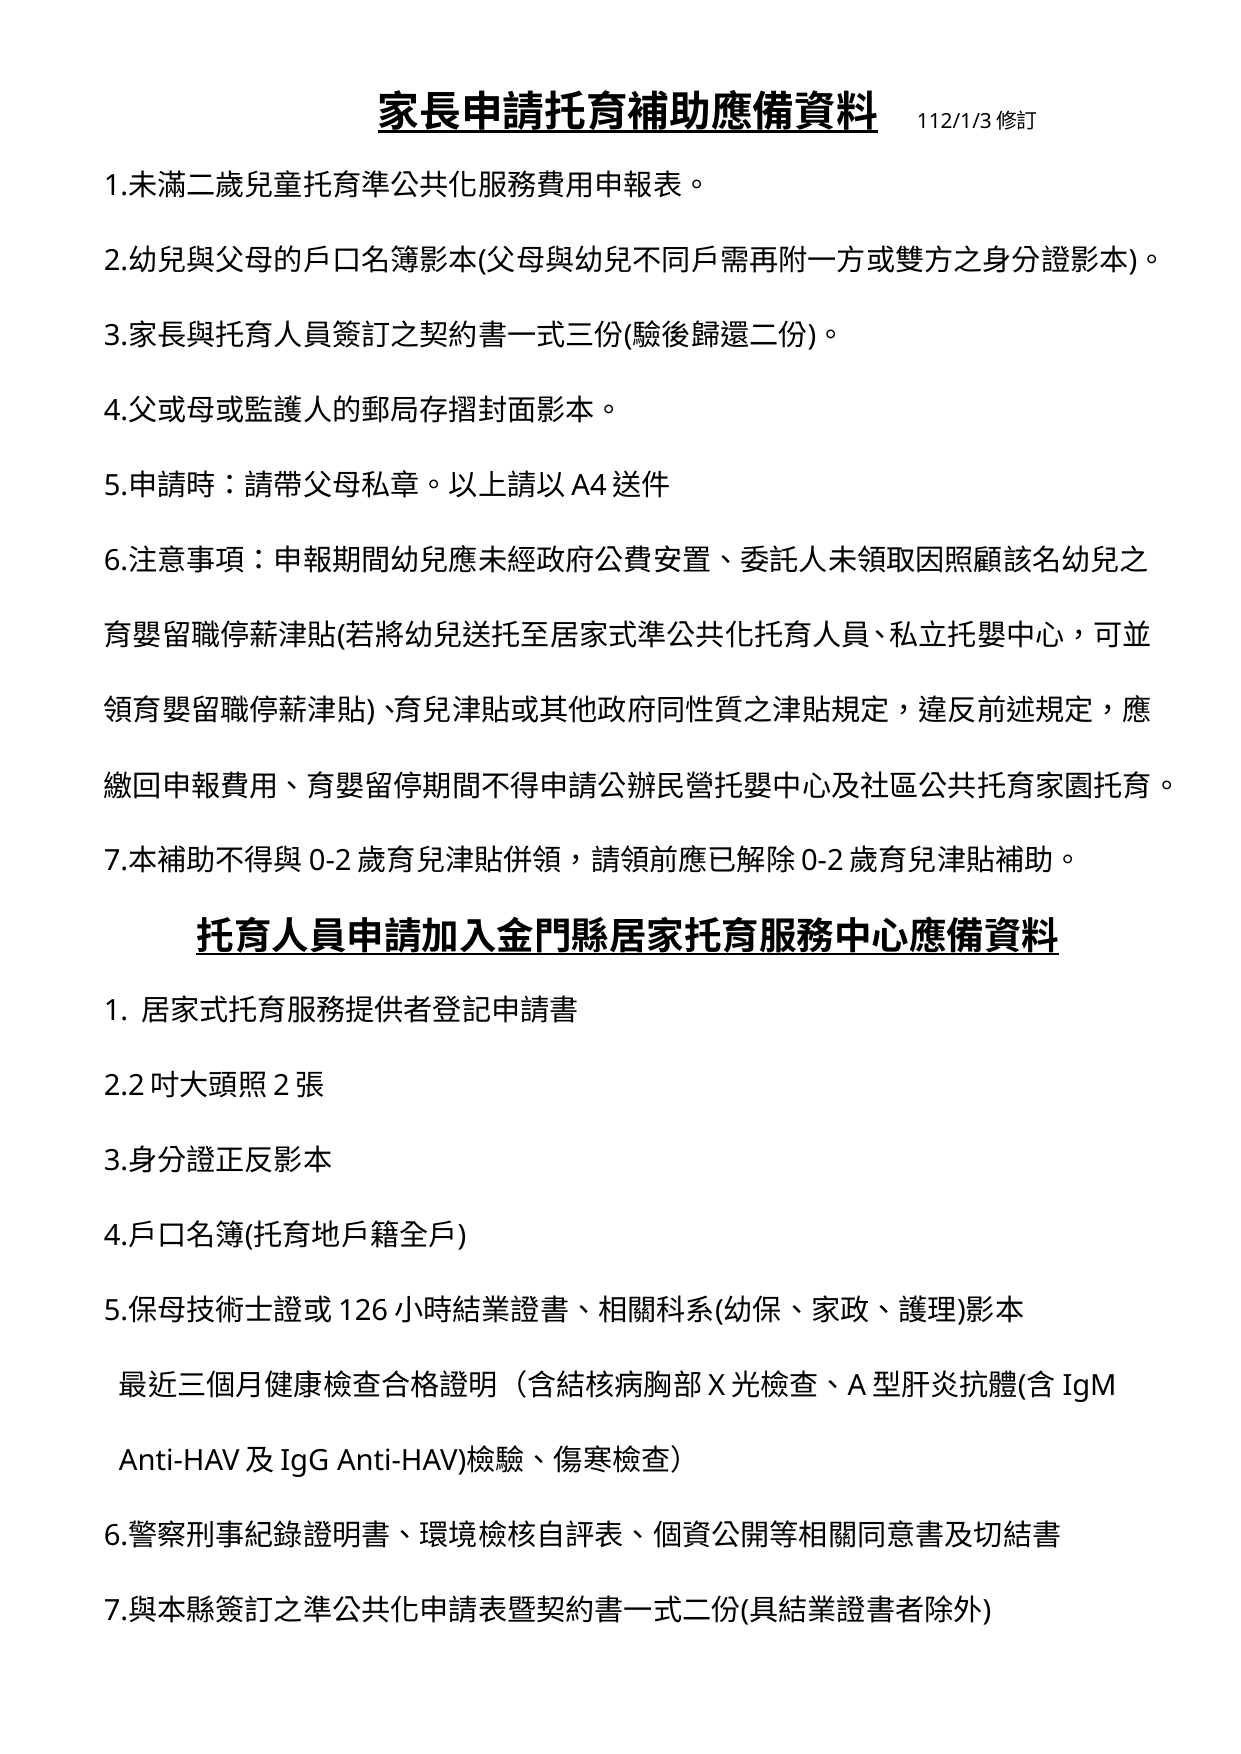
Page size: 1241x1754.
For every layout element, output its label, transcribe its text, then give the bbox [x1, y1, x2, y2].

text 5.申請時：請帶父母私章。以上請以A4送件 [103, 446, 1152, 521]
text 2.幼兒與父母的戶口名簿影本(父母與幼兒不同戶需再附一方或雙方之身分證影本)。 [103, 221, 1152, 296]
text 7.本補助不得與0-2歲育兒津貼併領，請領前應已解除0-2歲育兒津貼補助。 [103, 821, 1152, 896]
text 112/1/3修訂 [906, 78, 1072, 141]
text 2.2吋大頭照2張 [103, 1046, 1152, 1121]
text Anti-HAV及IgG Anti-HAV)檢驗、傷寒檢查） [103, 1421, 1152, 1496]
text 托育人員申請加入金門縣居家托育服務中心應備資料 [103, 896, 1152, 971]
text 3.家長與托育人員簽訂之契約書一式三份(驗後歸還二份)。 [103, 296, 1152, 371]
text 6.警察刑事紀錄證明書、環境檢核自評表、個資公開等相關同意書及切結書 [103, 1496, 1152, 1571]
list 居家式托育服務提供者登記申請書 [103, 971, 1152, 1046]
text 1.未滿二歲兒童托育準公共化服務費用申報表。 [103, 146, 1152, 221]
text 6.注意事項：申報期間幼兒應未經政府公費安置、委託人未領取因照顧該名幼兒之育嬰留職停薪津貼(若將幼兒送托至居家式準公共化托育人員、私立托嬰中心，可並領育嬰留職停薪津貼)、育兒津貼或其他政府同性質之津貼規定，違反前述規定，應繳回申報費用、育嬰留停期間不得申請公辦民營托嬰中心及社區公共托育家園托育。 [103, 521, 1152, 821]
text 家長申請托育補助應備資料 [103, 71, 1152, 146]
text 5.保母技術士證或126小時結業證書、相關科系(幼保、家政、護理)影本 [103, 1271, 1152, 1346]
text 7.與本縣簽訂之準公共化申請表暨契約書一式二份(具結業證書者除外) [103, 1571, 1152, 1646]
text 3.身分證正反影本 [103, 1121, 1152, 1196]
text 4.父或母或監護人的郵局存摺封面影本。 [103, 371, 1152, 446]
text 最近三個月健康檢查合格證明（含結核病胸部X光檢查、A型肝炎抗體(含 IgM [103, 1346, 1152, 1421]
text 4.戶口名簿(托育地戶籍全戶) [103, 1196, 1152, 1271]
